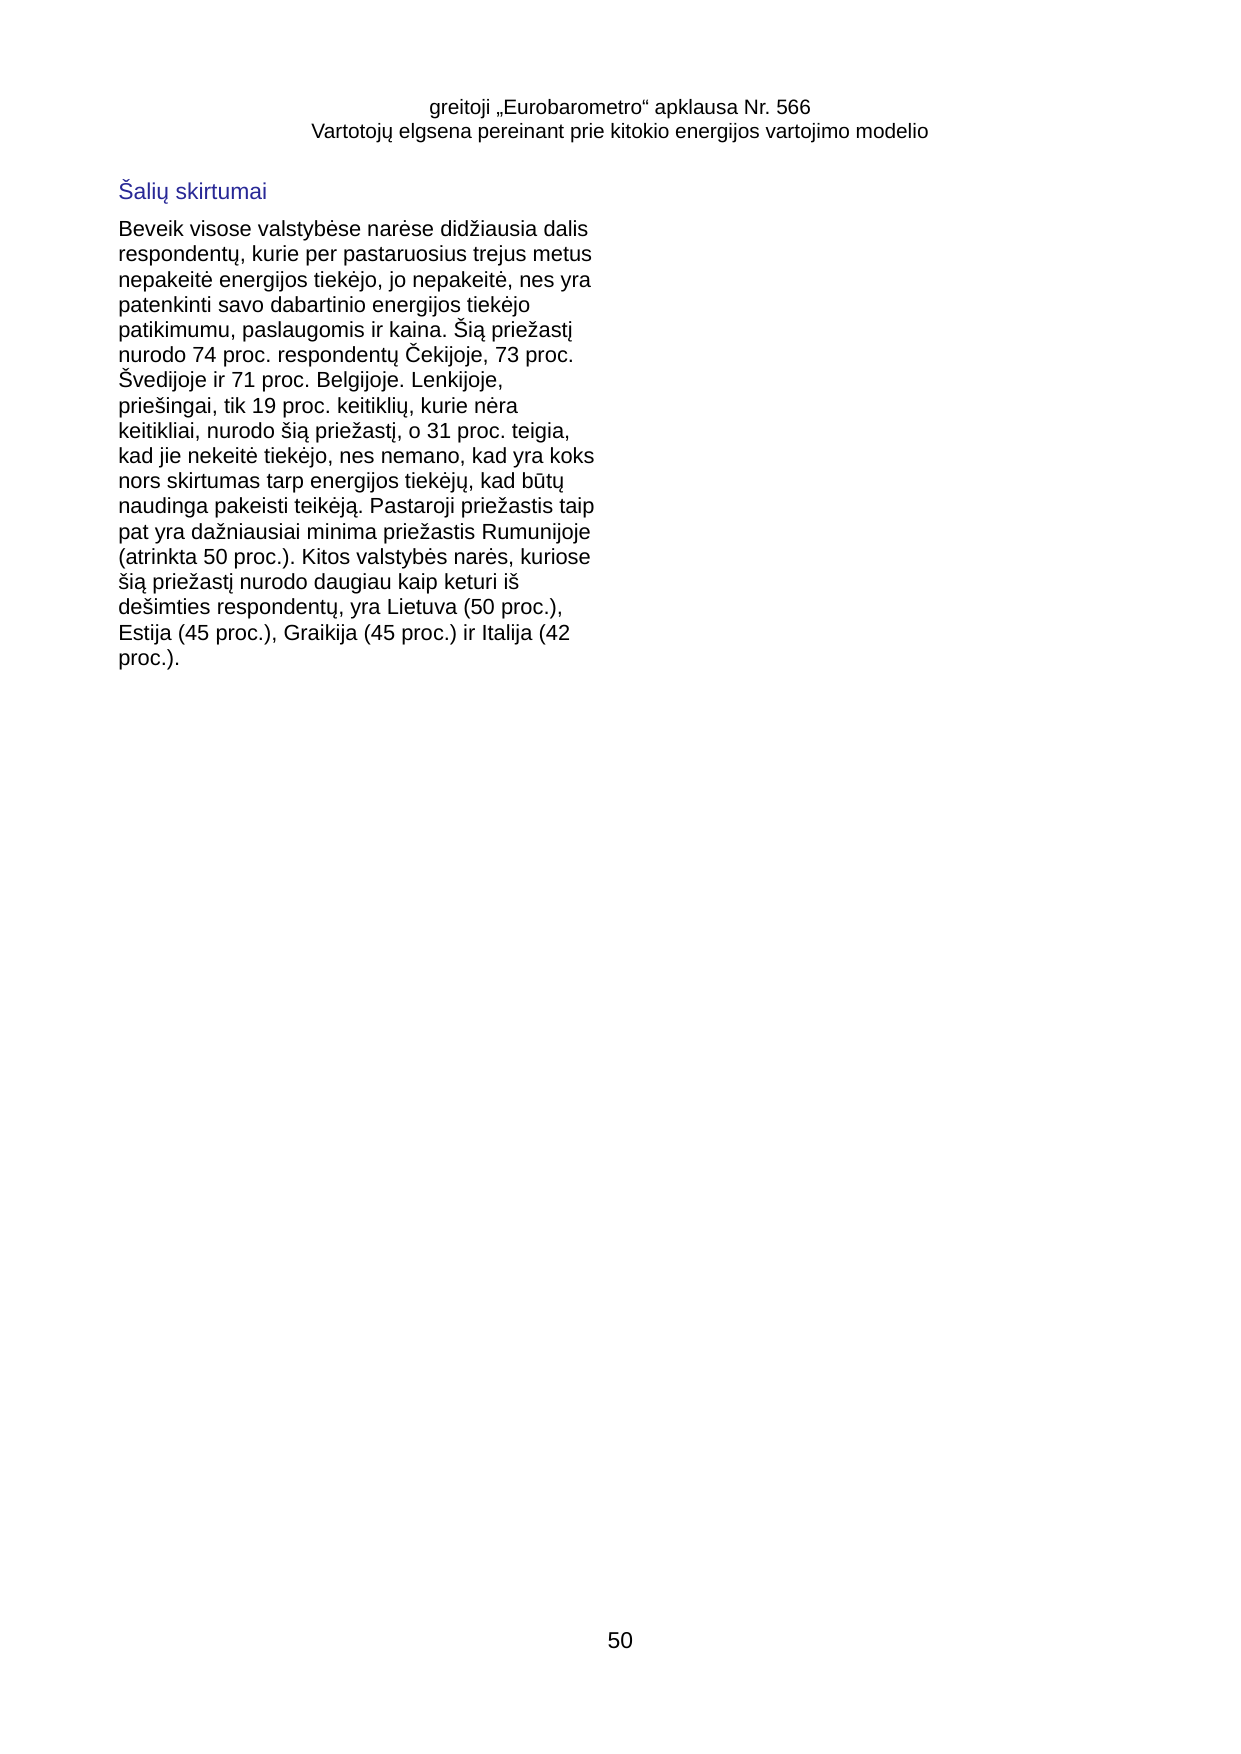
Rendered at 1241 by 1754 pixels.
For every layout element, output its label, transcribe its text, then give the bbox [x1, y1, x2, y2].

text Beveik visose valstybėse narėse didžiausia dalis respondentų, kurie per pastaruosius trejus metus nepakeitė energijos tiekėjo, jo nepakeitė, nes yra patenkinti savo dabartinio energijos tiekėjo patikimumu, paslaugomis ir kaina. Šią priežastį nurodo 74 proc. respondentų Čekijoje, 73 proc. Švedijoje ir 71 proc. Belgijoje. Lenkijoje, priešingai, tik 19 proc. keitiklių, kurie nėra keitikliai, nurodo šią priežastį, o 31 proc. teigia, kad jie nekeitė tiekėjo, nes nemano, kad yra koks nors skirtumas tarp energijos tiekėjų, kad būtų naudinga pakeisti teikėją. Pastaroji priežastis taip pat yra dažniausiai minima priežastis Rumunijoje (atrinkta 50 proc.). Kitos valstybės narės, kuriose šią priežastį nurodo daugiau kaip keturi iš dešimties respondentų, yra Lietuva (50 proc.), Estija (45 proc.), Graikija (45 proc.) ir Italija (42 proc.). [118, 216, 605, 670]
text Šalių skirtumai [118, 178, 605, 204]
